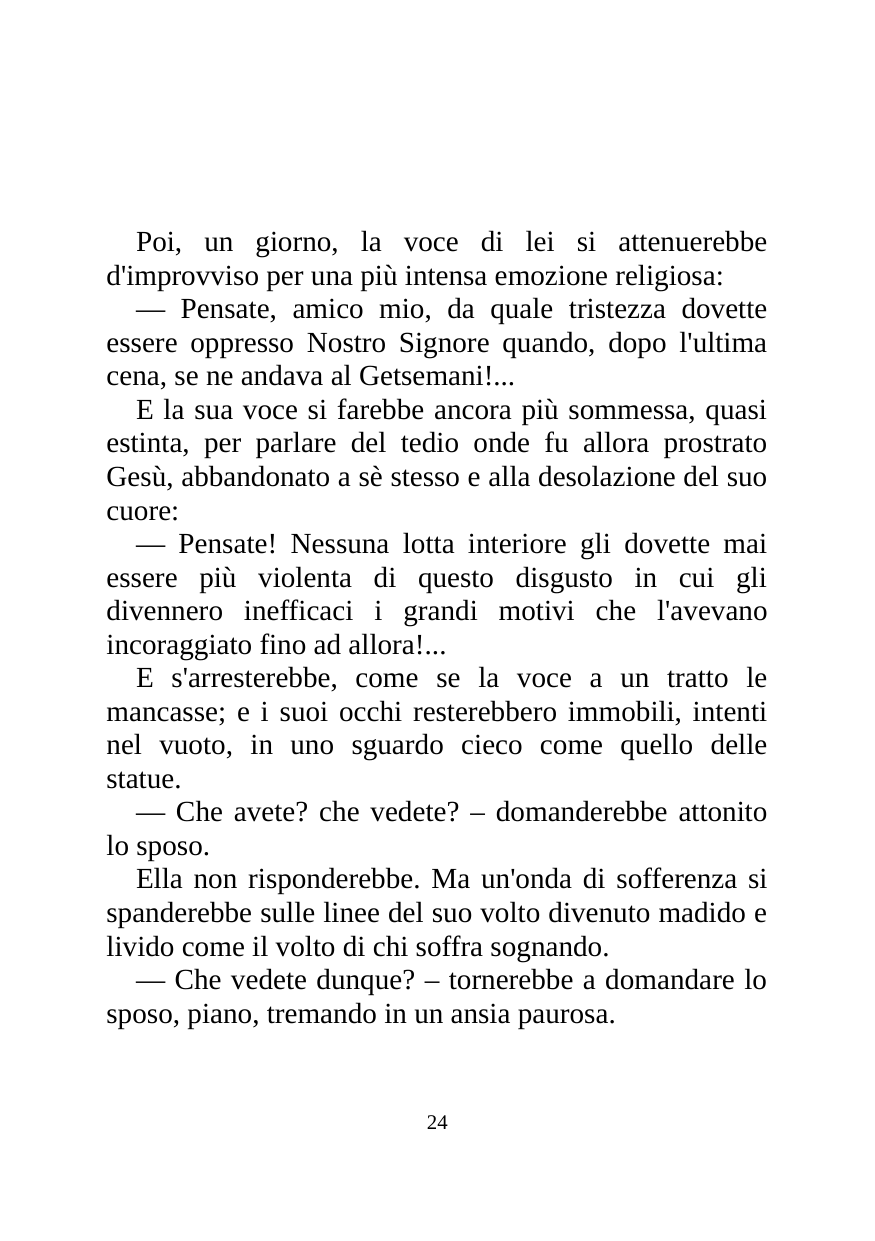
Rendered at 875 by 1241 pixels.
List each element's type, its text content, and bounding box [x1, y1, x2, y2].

text E s'arresterebbe, come se la voce a un tratto le mancasse; e i suoi occhi resterebbero immobili, intenti nel vuoto, in uno sguardo cieco come quello delle statue. [106, 660, 768, 794]
text Ella non risponderebbe. Ma un'onda di sofferenza si spanderebbe sulle linee del suo volto divenuto madido e livido come il volto di chi soffra sognando. [106, 862, 768, 962]
text — Pensate, amico mio, da quale tristezza dovette essere oppresso Nostro Signore quando, dopo l'ultima cena, se ne andava al Getsemani!... [106, 291, 768, 392]
text — Che avete? che vedete? – domanderebbe attonito lo sposo. [106, 794, 768, 862]
text E la sua voce si farebbe ancora più sommessa, quasi estinta, per parlare del tedio onde fu allora prostrato Gesù, abbandonato a sè stesso e alla desolazione del suo cuore: [106, 392, 768, 526]
text — Che vedete dunque? – tornerebbe a domandare lo sposo, piano, tremando in un ansia paurosa. [106, 962, 768, 1029]
text Poi, un giorno, la voce di lei si attenuerebbe d'improvviso per una più intensa emozione religiosa: [106, 224, 768, 291]
text — Pensate! Nessuna lotta interiore gli dovette mai essere più violenta di questo disgusto in cui gli divennero inefficaci i grandi motivi che l'avevano incoraggiato fino ad allora!... [106, 526, 768, 660]
